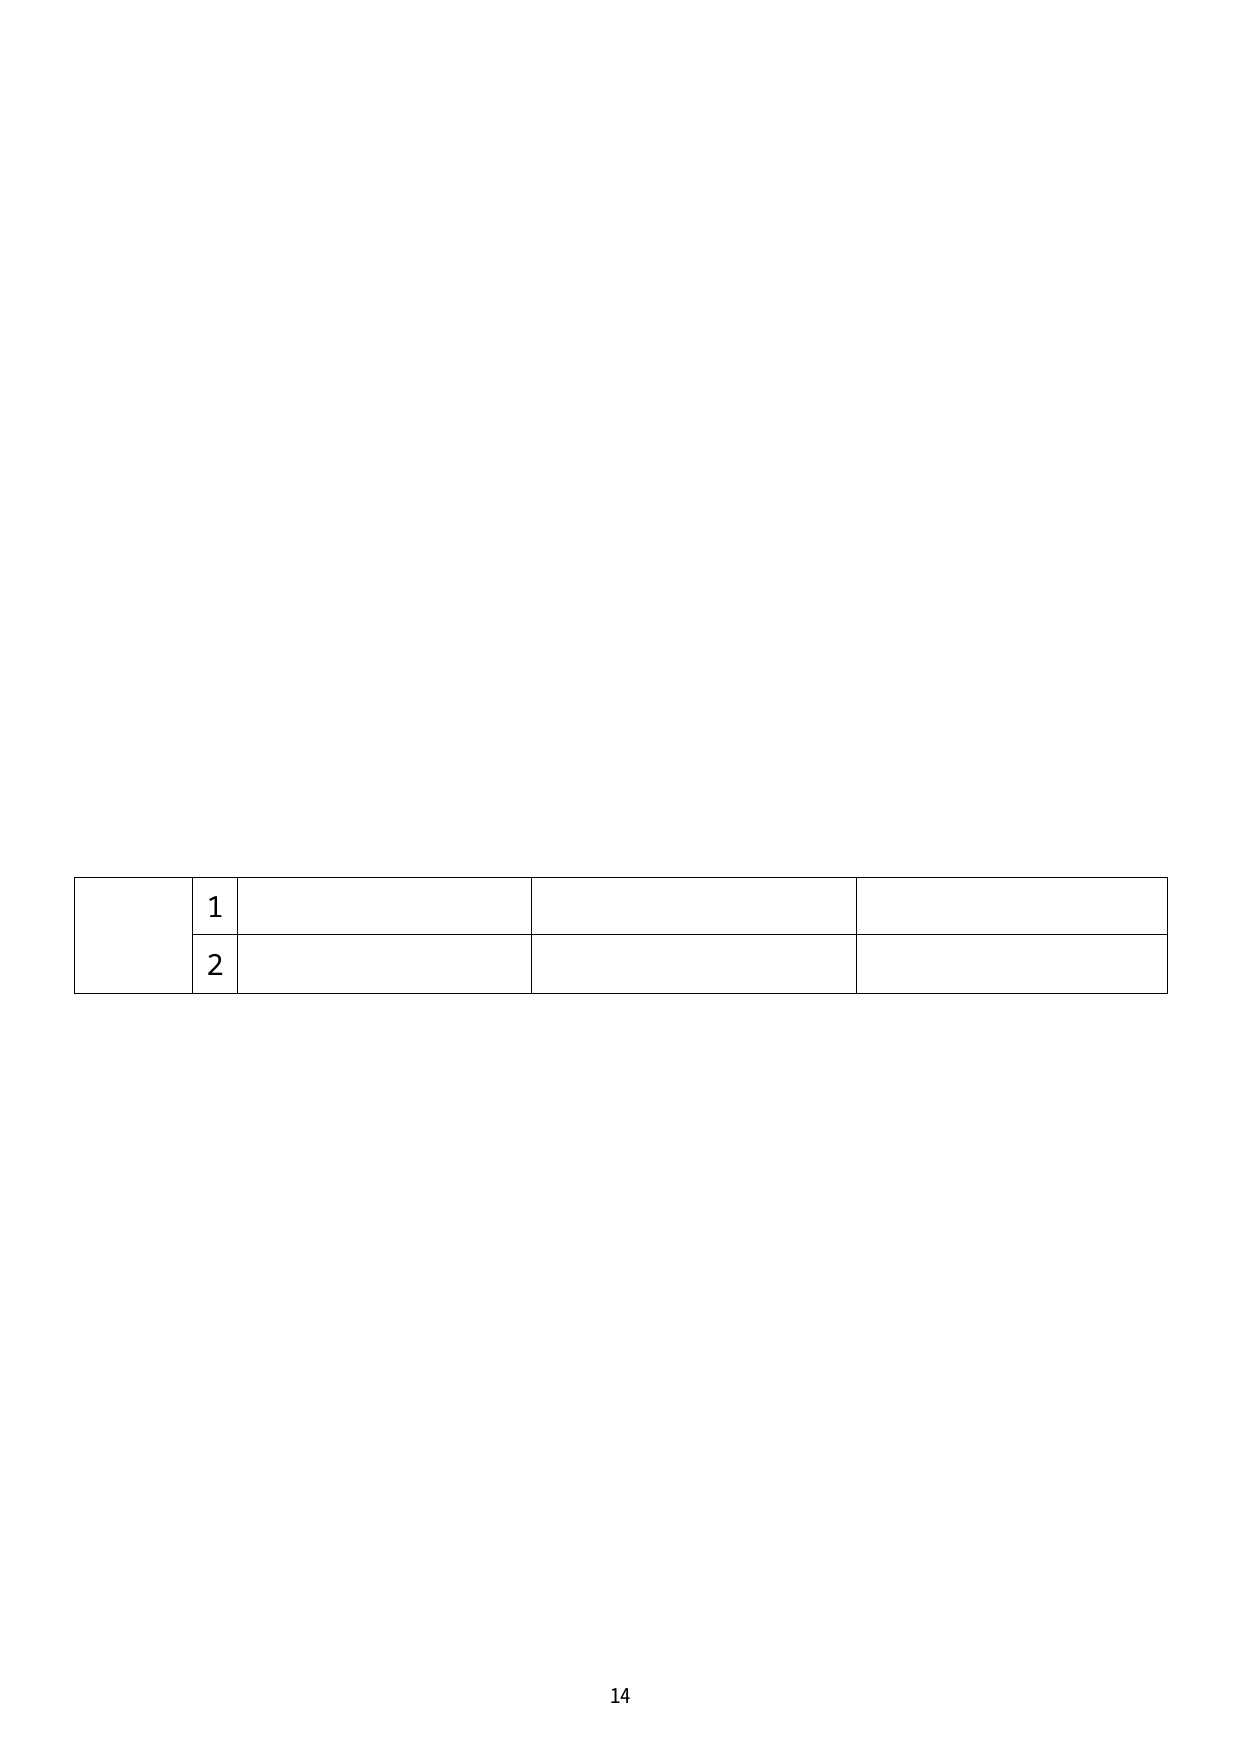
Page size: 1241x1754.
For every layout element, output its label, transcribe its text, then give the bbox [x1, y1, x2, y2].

table_cell [238, 878, 531, 934]
table_cell 1 [193, 878, 237, 934]
table_cell [532, 878, 856, 934]
table_cell 語言 檢定▲ [75, 878, 192, 993]
table_cell [238, 935, 531, 993]
table_cell [857, 878, 1167, 934]
table_cell 2 [193, 935, 237, 993]
table_cell [532, 935, 856, 993]
table_cell [857, 935, 1167, 993]
